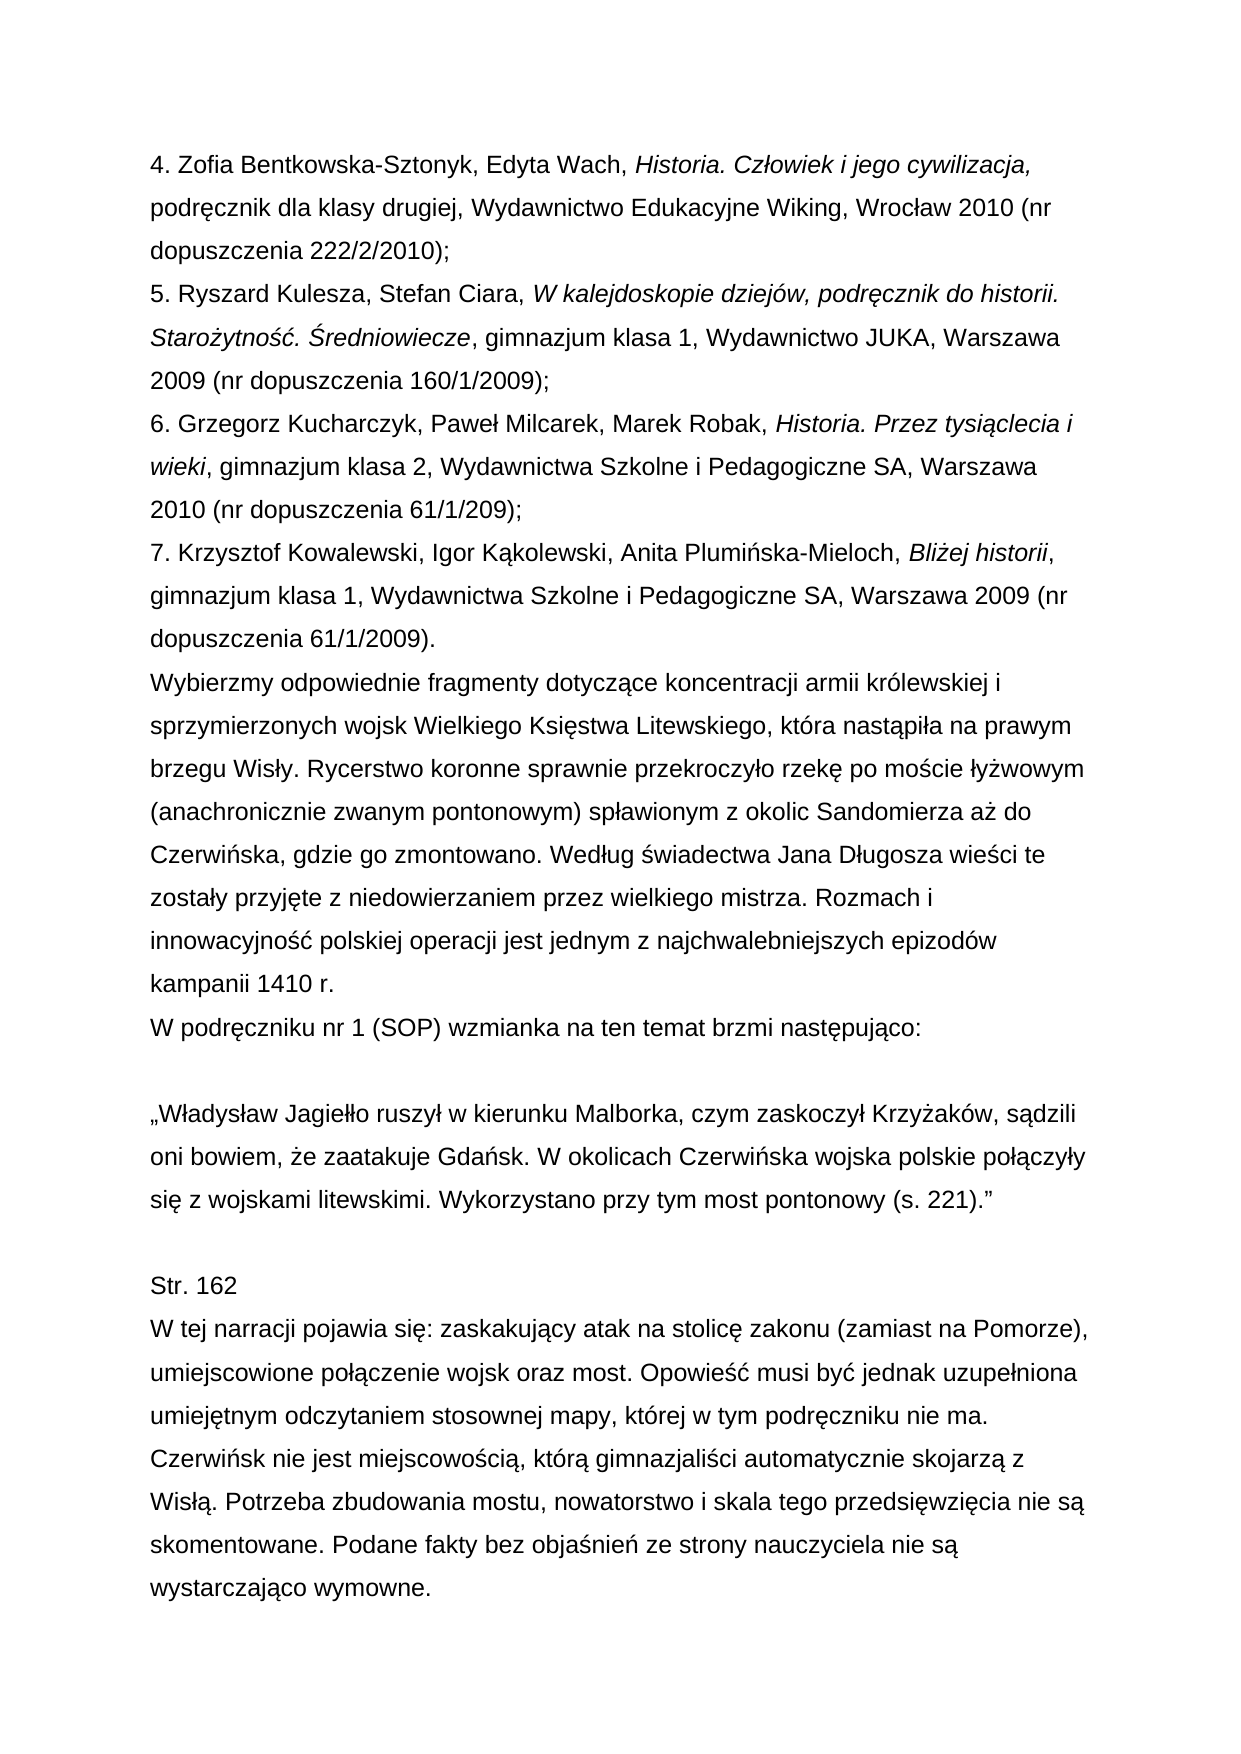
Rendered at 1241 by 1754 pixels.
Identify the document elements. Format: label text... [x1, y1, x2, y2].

text 7. Krzysztof Kowalewski, Igor Kąkolewski, Anita Plumińska-Mieloch, Bliżej historii, gimnazjum klasa 1, Wydawnictwa Szkolne i Pedagogiczne SA, Warszawa 2009 (nr dopuszczenia 61/1/2009). [150, 538, 1090, 653]
text 4. Zofia Bentkowska-Sztonyk, Edyta Wach, Historia. Człowiek i jego cywilizacja, podręcznik dla klasy drugiej, Wydawnictwo Edukacyjne Wiking, Wrocław 2010 (nr dopuszczenia 222/2/2010); [150, 150, 1090, 265]
text Wybierzmy odpowiednie fragmenty dotyczące koncentracji armii królewskiej i sprzymierzonych wojsk Wielkiego Księstwa Litewskiego, która nastąpiła na prawym brzegu Wisły. Rycerstwo koronne sprawnie przekroczyło rzekę po moście łyżwowym (anachronicznie zwanym pontonowym) spławionym z okolic Sandomierza aż do Czerwińska, gdzie go zmontowano. Według świadectwa Jana Długosza wieści te zostały przyjęte z niedowierzaniem przez wielkiego mistrza. Rozmach i innowacyjność polskiej operacji jest jednym z najchwalebniejszych epizodów kampanii 1410 r. [150, 667, 1090, 998]
text W tej narracji pojawia się: zaskakujący atak na stolicę zakonu (zamiast na Pomorze), umiejscowione połączenie wojsk oraz most. Opowieść musi być jednak uzupełniona umiejętnym odczytaniem stosownej mapy, której w tym podręczniku nie ma. Czerwińsk nie jest miejscowością, którą gimnazjaliści automatycznie skojarzą z Wisłą. Potrzeba zbudowania mostu, nowatorstwo i skala tego przedsięwzięcia nie są skomentowane. Podane fakty bez objaśnień ze strony nauczyciela nie są wystarczająco wymowne. [150, 1314, 1090, 1602]
text „Władysław Jagiełło ruszył w kierunku Malborka, czym zaskoczył Krzyżaków, sądzili oni bowiem, że zaatakuje Gdańsk. W okolicach Czerwińska wojska polskie połączyły się z wojskami litewskimi. Wykorzystano przy tym most pontonowy (s. 221).” [150, 1099, 1090, 1214]
text Str. 162 [150, 1271, 1090, 1300]
text W podręczniku nr 1 (SOP) wzmianka na ten temat brzmi następująco: [150, 1012, 1090, 1041]
text 6. Grzegorz Kucharczyk, Paweł Milcarek, Marek Robak, Historia. Przez tysiąclecia i wieki, gimnazjum klasa 2, Wydawnictwa Szkolne i Pedagogiczne SA, Warszawa 2010 (nr dopuszczenia 61/1/209); [150, 409, 1090, 524]
text 5. Ryszard Kulesza, Stefan Ciara, W kalejdoskopie dziejów, podręcznik do historii. Starożytność. Średniowiecze, gimnazjum klasa 1, Wydawnictwo JUKA, Warszawa 2009 (nr dopuszczenia 160/1/2009); [150, 279, 1090, 394]
